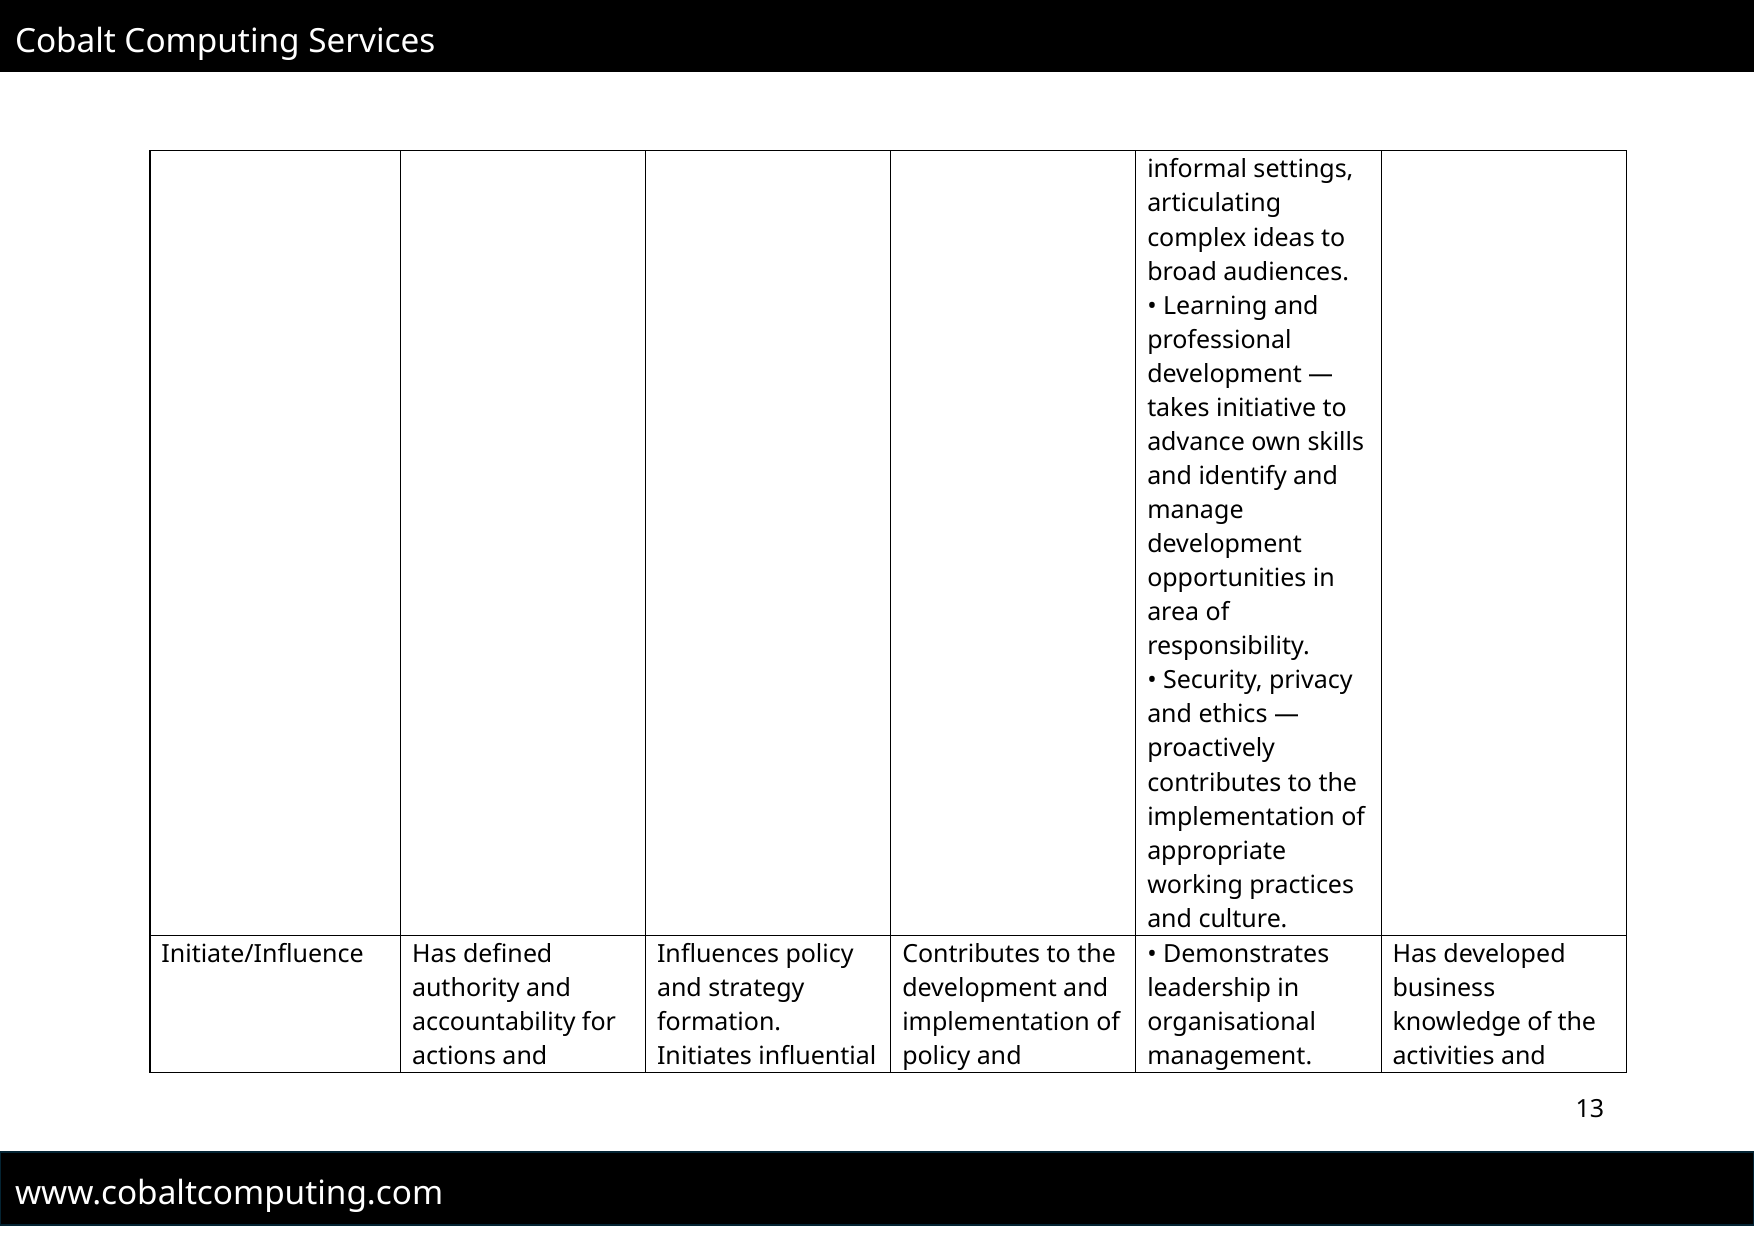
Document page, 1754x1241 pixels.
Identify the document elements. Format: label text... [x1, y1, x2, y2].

table_cell [891, 151, 1135, 934]
table_cell Initiate/Influence [151, 936, 400, 1072]
table_cell Has defined authority and accountability for actions and [401, 936, 645, 1072]
table_cell Has developed business knowledge of the activities and [1382, 936, 1626, 1072]
table_cell [151, 151, 400, 934]
table_cell Contributes to the development and implementation of policy and [891, 936, 1135, 1072]
table_cell • Demonstrates leadership in organisational management. [1136, 936, 1381, 1072]
table_cell [646, 151, 890, 934]
table_cell informal settings, articulating complex ideas to broad audiences. • Learning and professional development — takes initiative to advance own skills and identify and manage development opportunities in area of responsibility. • Security, privacy and ethics — proactively contributes to the implementation of appropriate working practices and culture. [1136, 151, 1381, 934]
table_cell Influences policy and strategy formation. Initiates influential [646, 936, 890, 1072]
table_cell [1382, 151, 1626, 934]
table_cell [401, 151, 645, 934]
